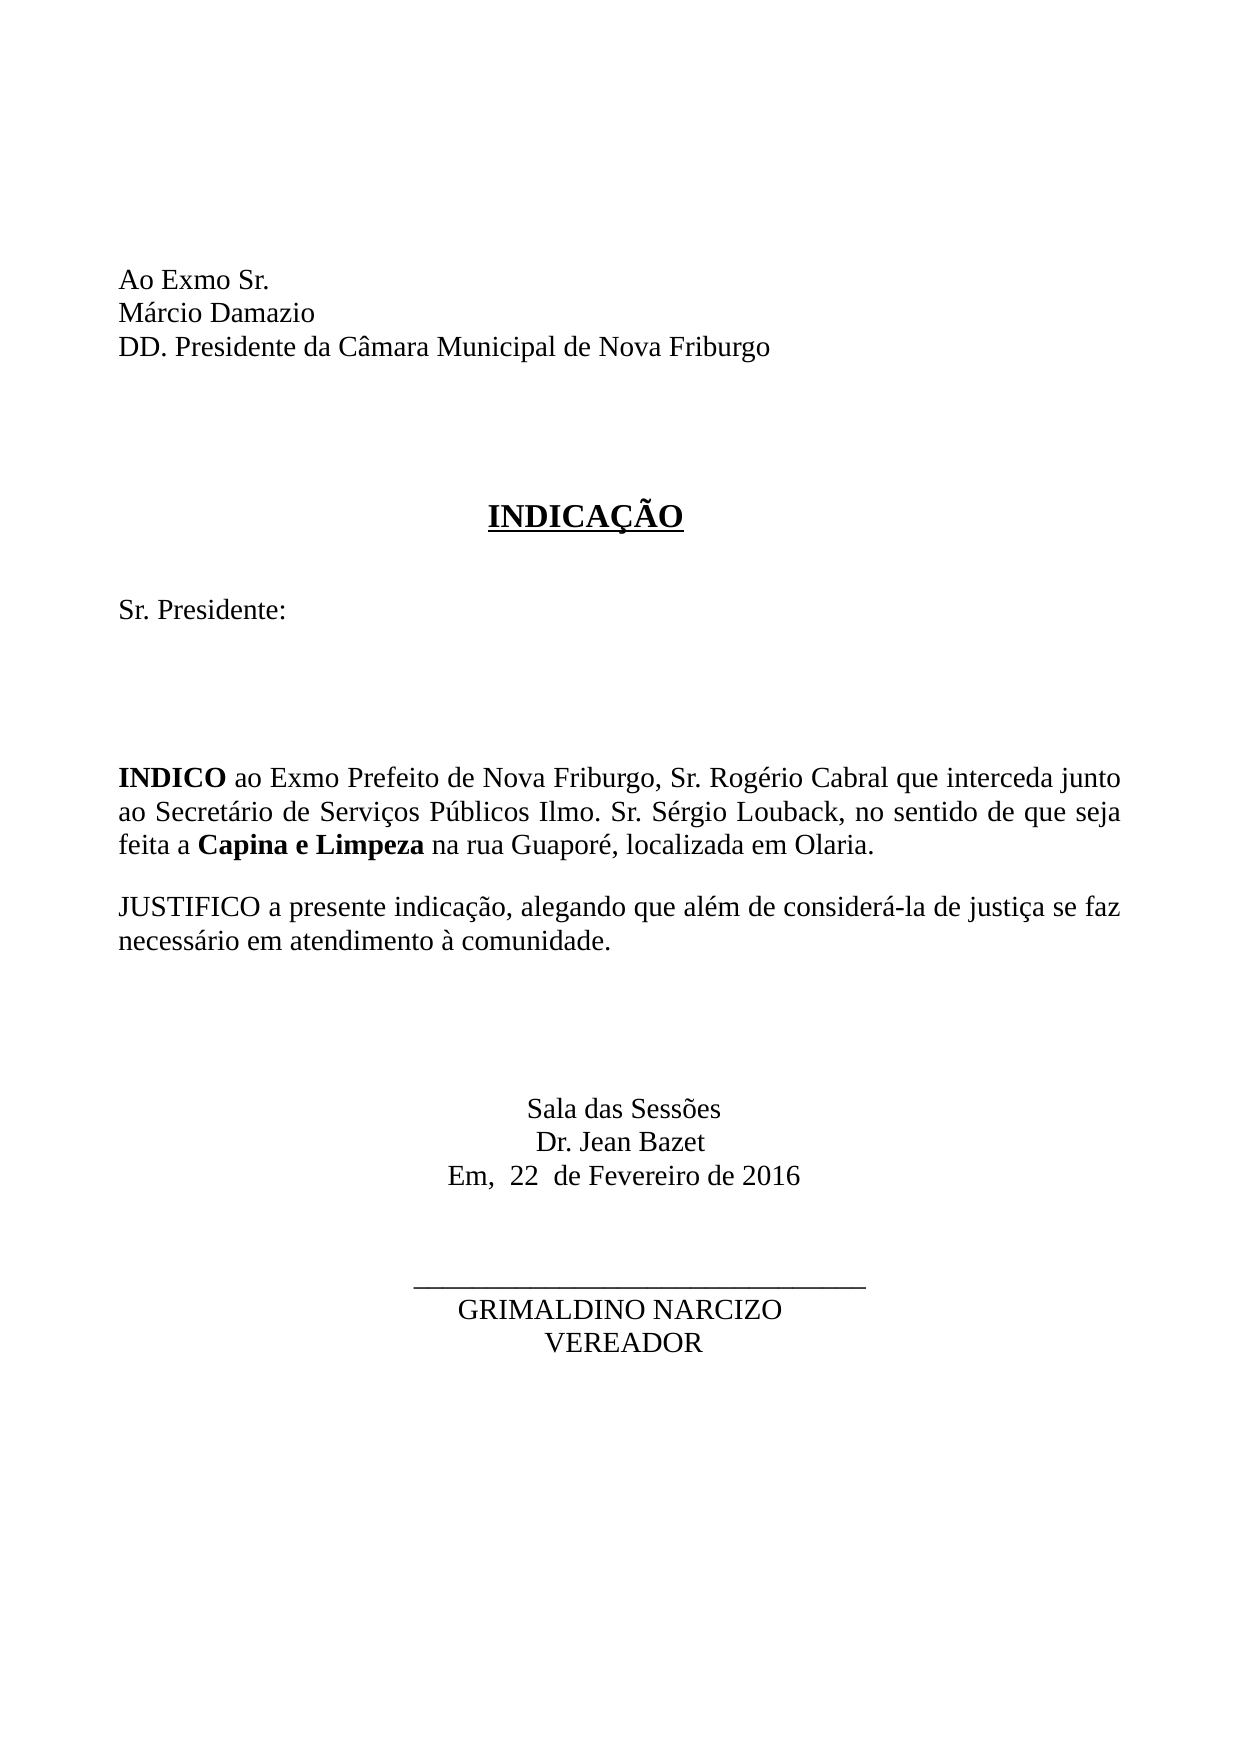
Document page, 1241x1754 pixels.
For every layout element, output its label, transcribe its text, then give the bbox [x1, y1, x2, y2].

text GRIMALDINO NARCIZO [118, 1292, 1122, 1326]
text Sr. Presidente: [118, 592, 1122, 626]
text Dr. Jean Bazet [118, 1124, 1122, 1158]
text Márcio Damazio [118, 295, 1122, 329]
text INDICO ao Exmo Prefeito de Nova Friburgo, Sr. Rogério Cabral que interceda junto ao Secretário de Serviços Públicos Ilmo. Sr. Sérgio Louback, no sentido de que seja feita a Capina e Limpeza na rua Guaporé, localizada em Olaria. [118, 760, 1122, 861]
text INDICAÇÃO [118, 497, 1122, 535]
text Sala das Sessões [118, 1091, 1122, 1124]
text Ao Exmo Sr. [118, 262, 1122, 295]
text DD. Presidente da Câmara Municipal de Nova Friburgo [118, 329, 1122, 362]
text Em, 22 de Fevereiro de 2016 [118, 1158, 1122, 1191]
text _______________________________ [118, 1258, 1122, 1292]
text VEREADOR [118, 1326, 1122, 1359]
text JUSTIFICO a presente indicação, alegando que além de considerá-la de justiça se faz necessário em atendimento à comunidade. [118, 889, 1122, 957]
